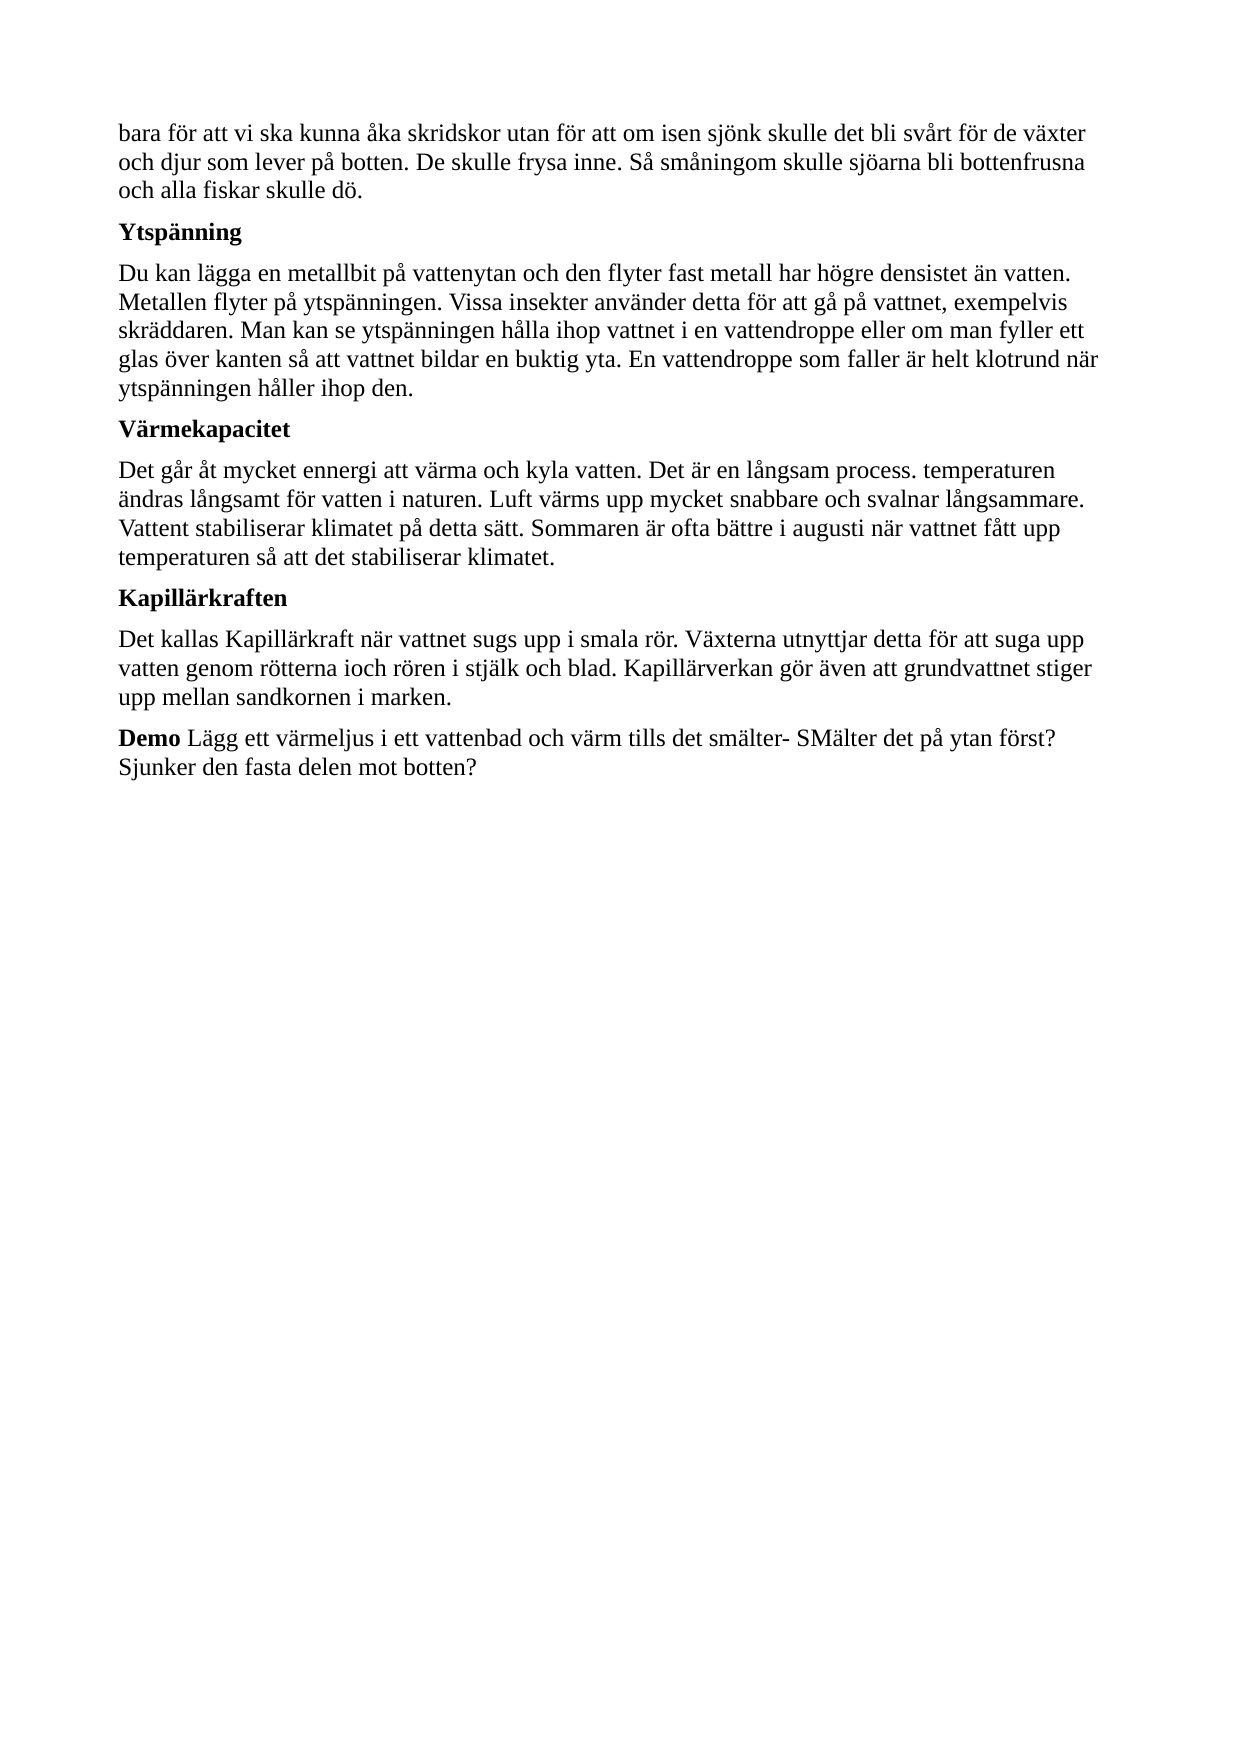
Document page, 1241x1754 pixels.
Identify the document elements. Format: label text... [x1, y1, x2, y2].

text Du kan lägga en metallbit på vattenytan och den flyter fast metall har högre densistet än vatten. Metallen flyter på ytspänningen. Vissa insekter använder detta för att gå på vattnet, exempelvis skräddaren. Man kan se ytspänningen hålla ihop vattnet i en vattendroppe eller om man fyller ett glas över kanten så att vattnet bildar en buktig yta. En vattendroppe som faller är helt klotrund när ytspänningen håller ihop den. [118, 258, 1122, 402]
text bara för att vi ska kunna åka skridskor utan för att om isen sjönk skulle det bli svårt för de växter och djur som lever på botten. De skulle frysa inne. Så småningom skulle sjöarna bli bottenfrusna och alla fiskar skulle dö. [118, 118, 1122, 204]
text Kapillärkraften [118, 583, 1122, 612]
text Ytspänning [118, 217, 1122, 246]
text Det går åt mycket ennergi att värma och kyla vatten. Det är en långsam process. temperaturen ändras långsamt för vatten i naturen. Luft värms upp mycket snabbare och svalnar långsammare. Vattent stabiliserar klimatet på detta sätt. Sommaren är ofta bättre i augusti när vattnet fått upp temperaturen så att det stabiliserar klimatet. [118, 456, 1122, 571]
text Värmekapacitet [118, 414, 1122, 443]
text Det kallas Kapillärkraft när vattnet sugs upp i smala rör. Växterna utnyttjar detta för att suga upp vatten genom rötterna ioch rören i stjälk och blad. Kapillärverkan gör även att grundvattnet stiger upp mellan sandkornen i marken. [118, 624, 1122, 711]
text Demo Lägg ett värmeljus i ett vattenbad och värm tills det smälter- SMälter det på ytan först? Sjunker den fasta delen mot botten? [118, 723, 1122, 781]
